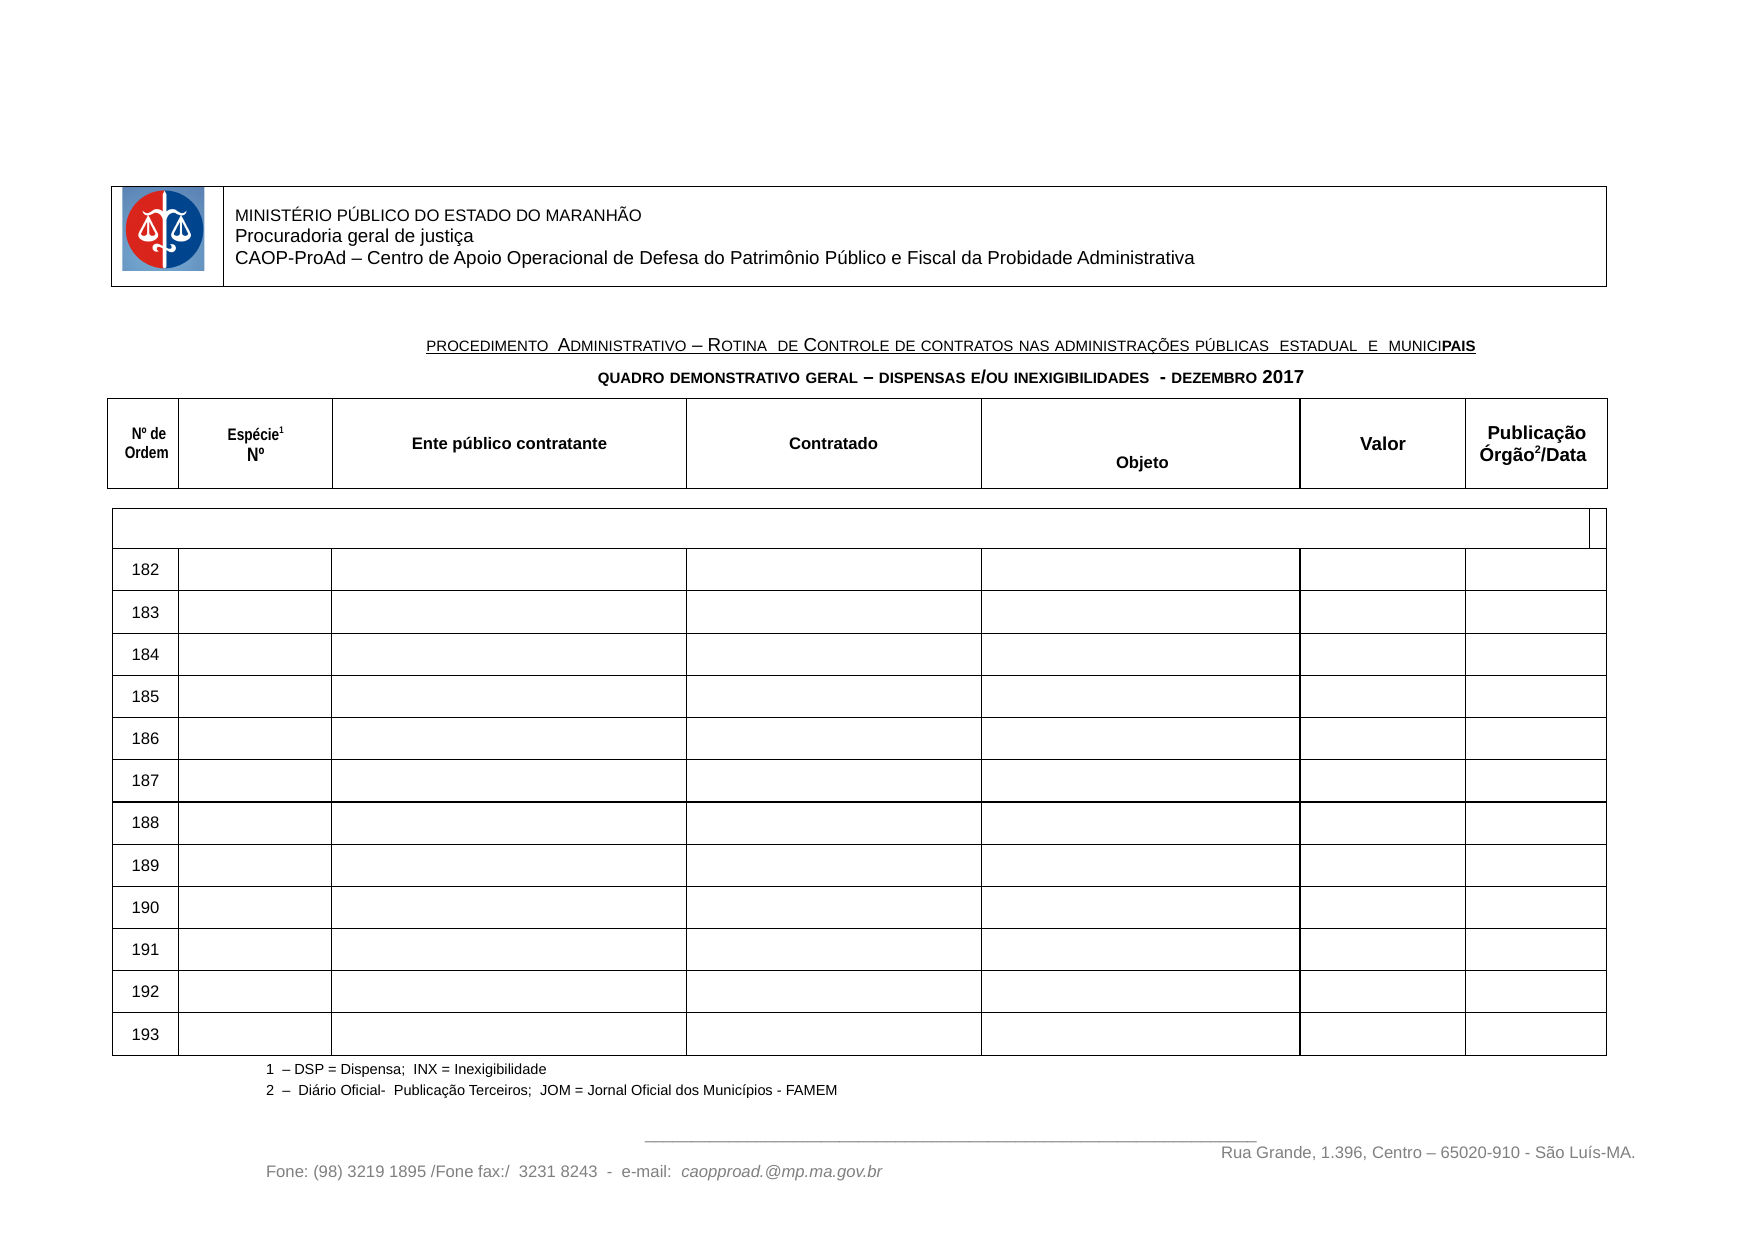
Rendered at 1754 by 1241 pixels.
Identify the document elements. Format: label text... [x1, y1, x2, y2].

table_cell [179, 803, 331, 843]
table_cell [332, 549, 686, 590]
table_cell [179, 845, 331, 886]
table_cell [1466, 634, 1606, 675]
table_cell 193 [113, 1013, 178, 1054]
table_cell [1466, 887, 1606, 928]
table_header [113, 509, 1589, 548]
table_cell [179, 634, 331, 675]
table_cell [982, 718, 1299, 759]
table_cell [332, 634, 686, 675]
table_cell [687, 718, 981, 759]
table_cell [982, 845, 1299, 886]
table_cell [179, 971, 331, 1012]
table_cell [332, 1013, 686, 1054]
table_cell [982, 971, 1299, 1012]
table_cell 188 [113, 803, 178, 843]
table_cell [687, 591, 981, 633]
picture [122, 187, 205, 271]
table_cell 189 [113, 845, 178, 886]
table_cell [687, 929, 981, 970]
table_cell [179, 887, 331, 928]
table_cell [1466, 845, 1606, 886]
table_cell [1301, 634, 1465, 675]
table_cell [687, 803, 981, 843]
table_cell [1466, 929, 1606, 970]
table_cell 182 [113, 549, 178, 590]
table_cell [179, 929, 331, 970]
table_cell [982, 1013, 1299, 1054]
table_cell [1466, 760, 1606, 801]
table_cell [332, 591, 686, 633]
table_cell [1466, 549, 1606, 590]
table_cell [982, 549, 1299, 590]
table_cell 192 [113, 971, 178, 1012]
table_cell [1301, 718, 1465, 759]
table_cell [179, 760, 331, 801]
table_cell [1301, 845, 1465, 886]
table_cell [1466, 1013, 1606, 1054]
table_cell [332, 971, 686, 1012]
table_cell [1466, 971, 1606, 1012]
table_cell 187 [113, 760, 178, 801]
table_cell [332, 845, 686, 886]
table_cell 191 [113, 929, 178, 970]
table_cell [1301, 1013, 1465, 1054]
table_cell [1301, 591, 1465, 633]
table_cell [1466, 676, 1606, 717]
table_cell [1466, 718, 1606, 759]
table_cell [179, 549, 331, 590]
table_cell 183 [113, 591, 178, 633]
table_cell [179, 591, 331, 633]
table_cell [687, 845, 981, 886]
table_cell [1301, 803, 1465, 843]
table_cell [982, 803, 1299, 843]
table_cell 185 [113, 676, 178, 717]
table_cell [687, 760, 981, 801]
table_cell [179, 1013, 331, 1054]
table_cell [982, 929, 1299, 970]
table_cell [982, 676, 1299, 717]
table_cell [982, 760, 1299, 801]
table_cell [687, 634, 981, 675]
table_cell [1301, 549, 1465, 590]
table_cell [1466, 591, 1606, 633]
table_cell [332, 803, 686, 843]
table_cell [1466, 803, 1606, 843]
table_cell [1301, 887, 1465, 928]
table_header [1590, 509, 1606, 548]
table_cell [332, 676, 686, 717]
table_cell [982, 591, 1299, 633]
table_cell [982, 634, 1299, 675]
table_cell [179, 676, 331, 717]
table_cell [687, 549, 981, 590]
table_cell 186 [113, 718, 178, 759]
table_cell [1301, 676, 1465, 717]
table_cell [1301, 760, 1465, 801]
table_cell [332, 718, 686, 759]
table_cell [982, 887, 1299, 928]
table_cell [179, 718, 331, 759]
table_cell [687, 1013, 981, 1054]
table_cell [1301, 929, 1465, 970]
table_cell [332, 760, 686, 801]
table_cell [332, 887, 686, 928]
table_cell [332, 929, 686, 970]
table_cell [687, 887, 981, 928]
table_cell 190 [113, 887, 178, 928]
table_cell [687, 971, 981, 1012]
table_cell [687, 676, 981, 717]
table_cell 184 [113, 634, 178, 675]
table_cell [1301, 971, 1465, 1012]
